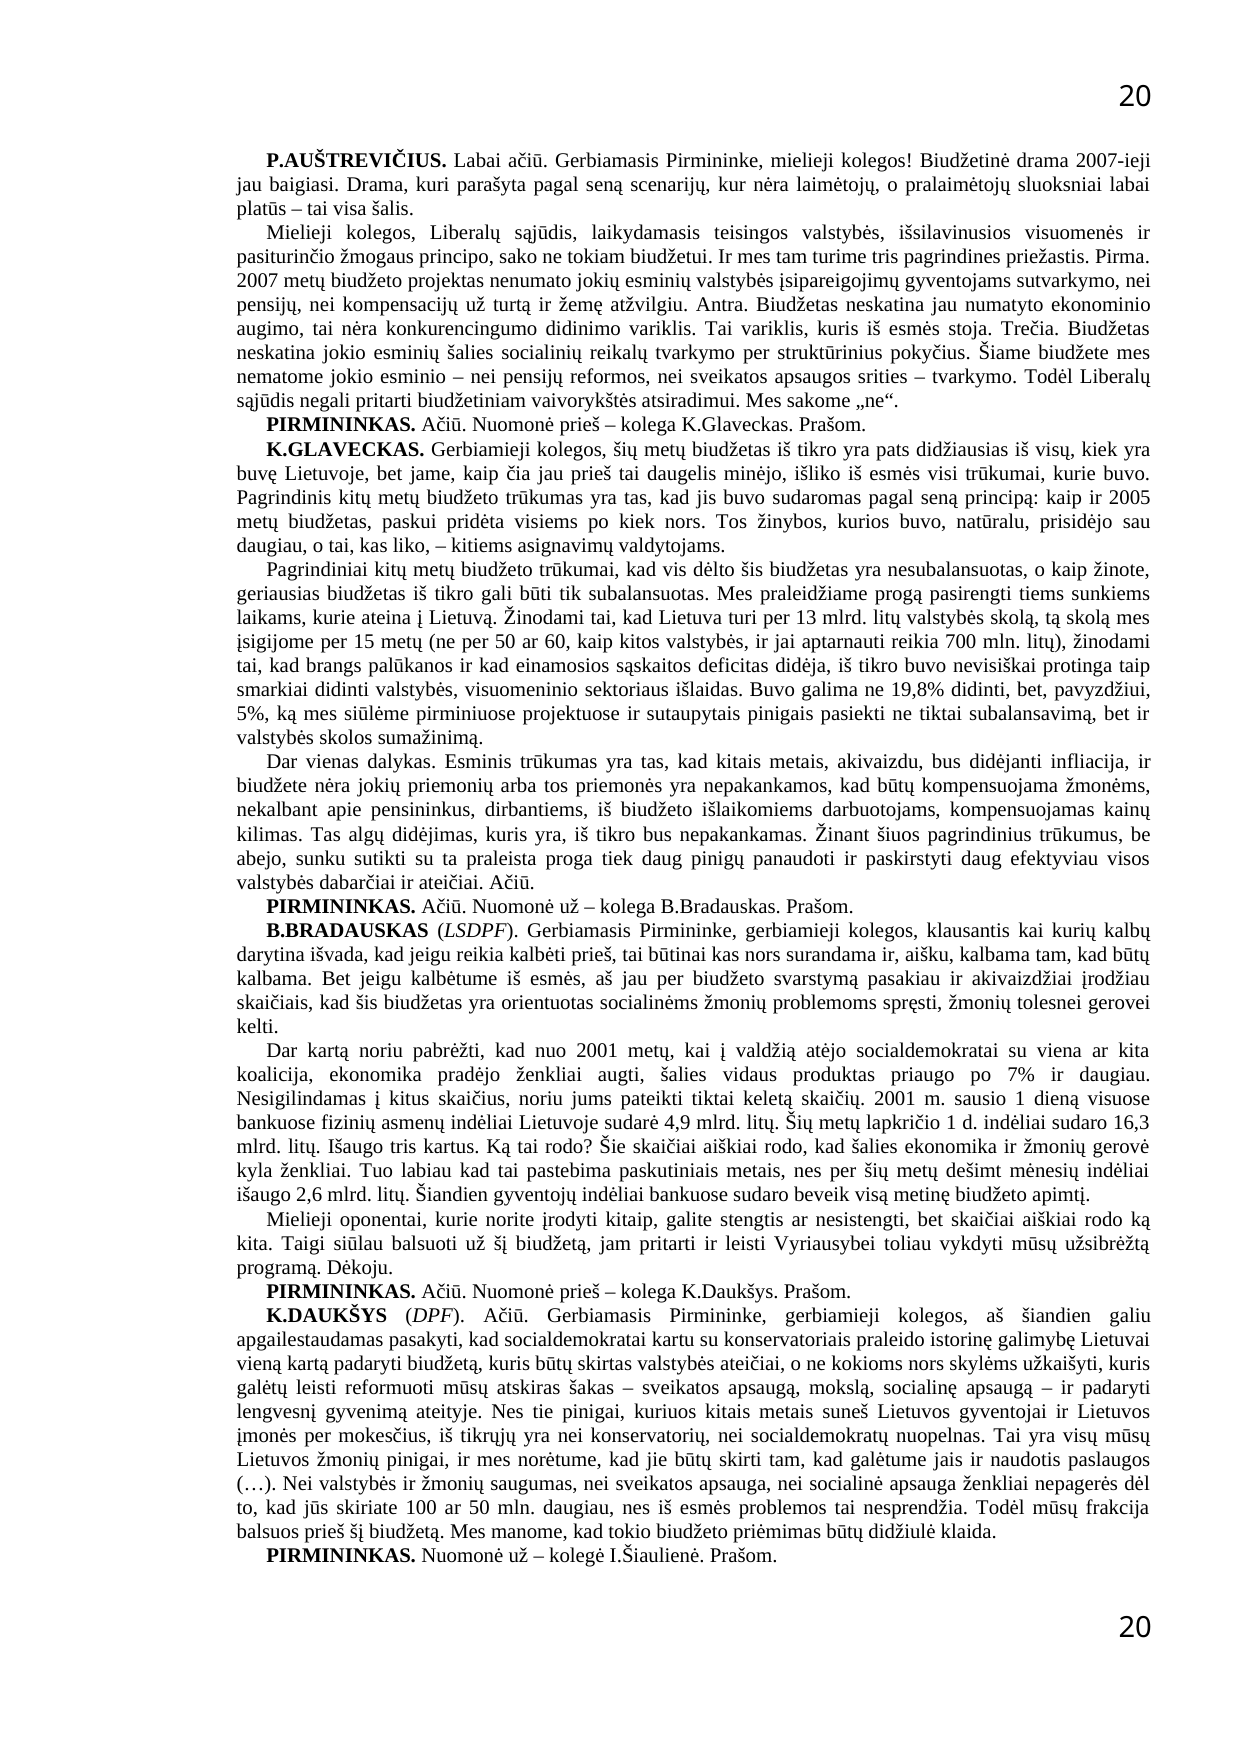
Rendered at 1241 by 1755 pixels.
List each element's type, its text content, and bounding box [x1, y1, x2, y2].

text Mielieji oponentai, kurie norite įrodyti kitaip, galite stengtis ar nesistengti, bet skaičiai aiškiai rodo ką kita. Taigi siūlau balsuoti už šį biudžetą, jam pritarti ir leisti Vyriausybei toliau vykdyti mūsų užsibrėžtą programą. Dėkoju. [236, 1206, 1152, 1279]
text K.DAUKŠYS (DPF). Ačiū. Gerbiamasis Pirmininke, gerbiamieji kolegos, aš šiandien galiu apgailestaudamas pasakyti, kad socialdemokratai kartu su konservatoriais praleido istorinę galimybę Lietuvai vieną kartą padaryti biudžetą, kuris būtų skirtas valstybės ateičiai, o ne kokioms nors skylėms užkaišyti, kuris galėtų leisti reformuoti mūsų atskiras šakas – sveikatos apsaugą, mokslą, socialinę apsaugą – ir padaryti lengvesnį gyvenimą ateityje. Nes tie pinigai, kuriuos kitais metais suneš Lietuvos gyventojai ir Lietuvos įmonės per mokesčius, iš tikrųjų yra nei konservatorių, nei socialdemokratų nuopelnas. Tai yra visų mūsų Lietuvos žmonių pinigai, ir mes norėtume, kad jie būtų skirti tam, kad galėtume jais ir naudotis paslaugos (…). Nei valstybės ir žmonių saugumas, nei sveikatos apsauga, nei socialinė apsauga ženkliai nepagerės dėl to, kad jūs skiriate 100 ar 50 mln. daugiau, nes iš esmės problemos tai nesprendžia. Todėl mūsų frakcija balsuos prieš šį biudžetą. Mes manome, kad tokio biudžeto priėmimas būtų didžiulė klaida. [236, 1303, 1152, 1543]
text PIRMININKAS. Ačiū. Nuomonė prieš – kolega K.Daukšys. Prašom. [236, 1279, 1152, 1303]
text Dar vienas dalykas. Esminis trūkumas yra tas, kad kitais metais, akivaizdu, bus didėjanti infliacija, ir biudžete nėra jokių priemonių arba tos priemonės yra nepakankamos, kad būtų kompensuojama žmonėms, nekalbant apie pensininkus, dirbantiems, iš biudžeto išlaikomiems darbuotojams, kompensuojamas kainų kilimas. Tas algų didėjimas, kuris yra, iš tikro bus nepakankamas. Žinant šiuos pagrindinius trūkumus, be abejo, sunku sutikti su ta praleista proga tiek daug pinigų panaudoti ir paskirstyti daug efektyviau visos valstybės dabarčiai ir ateičiai. Ačiū. [236, 749, 1152, 894]
text Mielieji kolegos, Liberalų sąjūdis, laikydamasis teisingos valstybės, išsilavinusios visuomenės ir pasiturinčio žmogaus principo, sako ne tokiam biudžetui. Ir mes tam turime tris pagrindines priežastis. Pirma. 2007 metų biudžeto projektas nenumato jokių esminių valstybės įsipareigojimų gyventojams sutvarkymo, nei pensijų, nei kompensacijų už turtą ir žemę atžvilgiu. Antra. Biudžetas neskatina jau numatyto ekonominio augimo, tai nėra konkurencingumo didinimo variklis. Tai variklis, kuris iš esmės stoja. Trečia. Biudžetas neskatina jokio esminių šalies socialinių reikalų tvarkymo per struktūrinius pokyčius. Šiame biudžete mes nematome jokio esminio – nei pensijų reformos, nei sveikatos apsaugos srities – tvarkymo. Todėl Liberalų sąjūdis negali pritarti biudžetiniam vaivorykštės atsiradimui. Mes sakome „ne“. [236, 220, 1152, 412]
text PIRMININKAS. Nuomonė už – kolegė I.Šiaulienė. Prašom. [236, 1543, 1152, 1567]
text Dar kartą noriu pabrėžti, kad nuo 2001 metų, kai į valdžią atėjo socialdemokratai su viena ar kita koalicija, ekonomika pradėjo ženkliai augti, šalies vidaus produktas priaugo po 7% ir daugiau. Nesigilindamas į kitus skaičius, noriu jums pateikti tiktai keletą skaičių. 2001 m. sausio 1 dieną visuose bankuose fizinių asmenų indėliai Lietuvoje sudarė 4,9 mlrd. litų. Šių metų lapkričio 1 d. indėliai sudaro 16,3 mlrd. litų. Išaugo tris kartus. Ką tai rodo? Šie skaičiai aiškiai rodo, kad šalies ekonomika ir žmonių gerovė kyla ženkliai. Tuo labiau kad tai pastebima paskutiniais metais, nes per šių metų dešimt mėnesių indėliai išaugo 2,6 mlrd. litų. Šiandien gyventojų indėliai bankuose sudaro beveik visą metinę biudžeto apimtį. [236, 1038, 1152, 1206]
text PIRMININKAS. Ačiū. Nuomonė prieš – kolega K.Glaveckas. Prašom. [236, 412, 1152, 436]
text P.AUŠTREVIČIUS. Labai ačiū. Gerbiamasis Pirmininke, mielieji kolegos! Biudžetinė drama 2007-ieji jau baigiasi. Drama, kuri parašyta pagal seną scenarijų, kur nėra laimėtojų, o pralaimėtojų sluoksniai labai platūs – tai visa šalis. [236, 148, 1152, 220]
text PIRMININKAS. Ačiū. Nuomonė už – kolega B.Bradauskas. Prašom. [236, 894, 1152, 918]
text Pagrindiniai kitų metų biudžeto trūkumai, kad vis dėlto šis biudžetas yra nesubalansuotas, o kaip žinote, geriausias biudžetas iš tikro gali būti tik subalansuotas. Mes praleidžiame progą pasirengti tiems sunkiems laikams, kurie ateina į Lietuvą. Žinodami tai, kad Lietuva turi per 13 mlrd. litų valstybės skolą, tą skolą mes įsigijome per 15 metų (ne per 50 ar 60, kaip kitos valstybės, ir jai aptarnauti reikia 700 mln. litų), žinodami tai, kad brangs palūkanos ir kad einamosios sąskaitos deficitas didėja, iš tikro buvo nevisiškai protinga taip smarkiai didinti valstybės, visuomeninio sektoriaus išlaidas. Buvo galima ne 19,8% didinti, bet, pavyzdžiui, 5%, ką mes siūlėme pirminiuose projektuose ir sutaupytais pinigais pasiekti ne tiktai subalansavimą, bet ir valstybės skolos sumažinimą. [236, 557, 1152, 749]
text K.GLAVECKAS. Gerbiamieji kolegos, šių metų biudžetas iš tikro yra pats didžiausias iš visų, kiek yra buvę Lietuvoje, bet jame, kaip čia jau prieš tai daugelis minėjo, išliko iš esmės visi trūkumai, kurie buvo. Pagrindinis kitų metų biudžeto trūkumas yra tas, kad jis buvo sudaromas pagal seną principą: kaip ir 2005 metų biudžetas, paskui pridėta visiems po kiek nors. Tos žinybos, kurios buvo, natūralu, prisidėjo sau daugiau, o tai, kas liko, – kitiems asignavimų valdytojams. [236, 436, 1152, 557]
text B.BRADAUSKAS (LSDPF). Gerbiamasis Pirmininke, gerbiamieji kolegos, klausantis kai kurių kalbų darytina išvada, kad jeigu reikia kalbėti prieš, tai būtinai kas nors surandama ir, aišku, kalbama tam, kad būtų kalbama. Bet jeigu kalbėtume iš esmės, aš jau per biudžeto svarstymą pasakiau ir akivaizdžiai įrodžiau skaičiais, kad šis biudžetas yra orientuotas socialinėms žmonių problemoms spręsti, žmonių tolesnei gerovei kelti. [236, 918, 1152, 1038]
